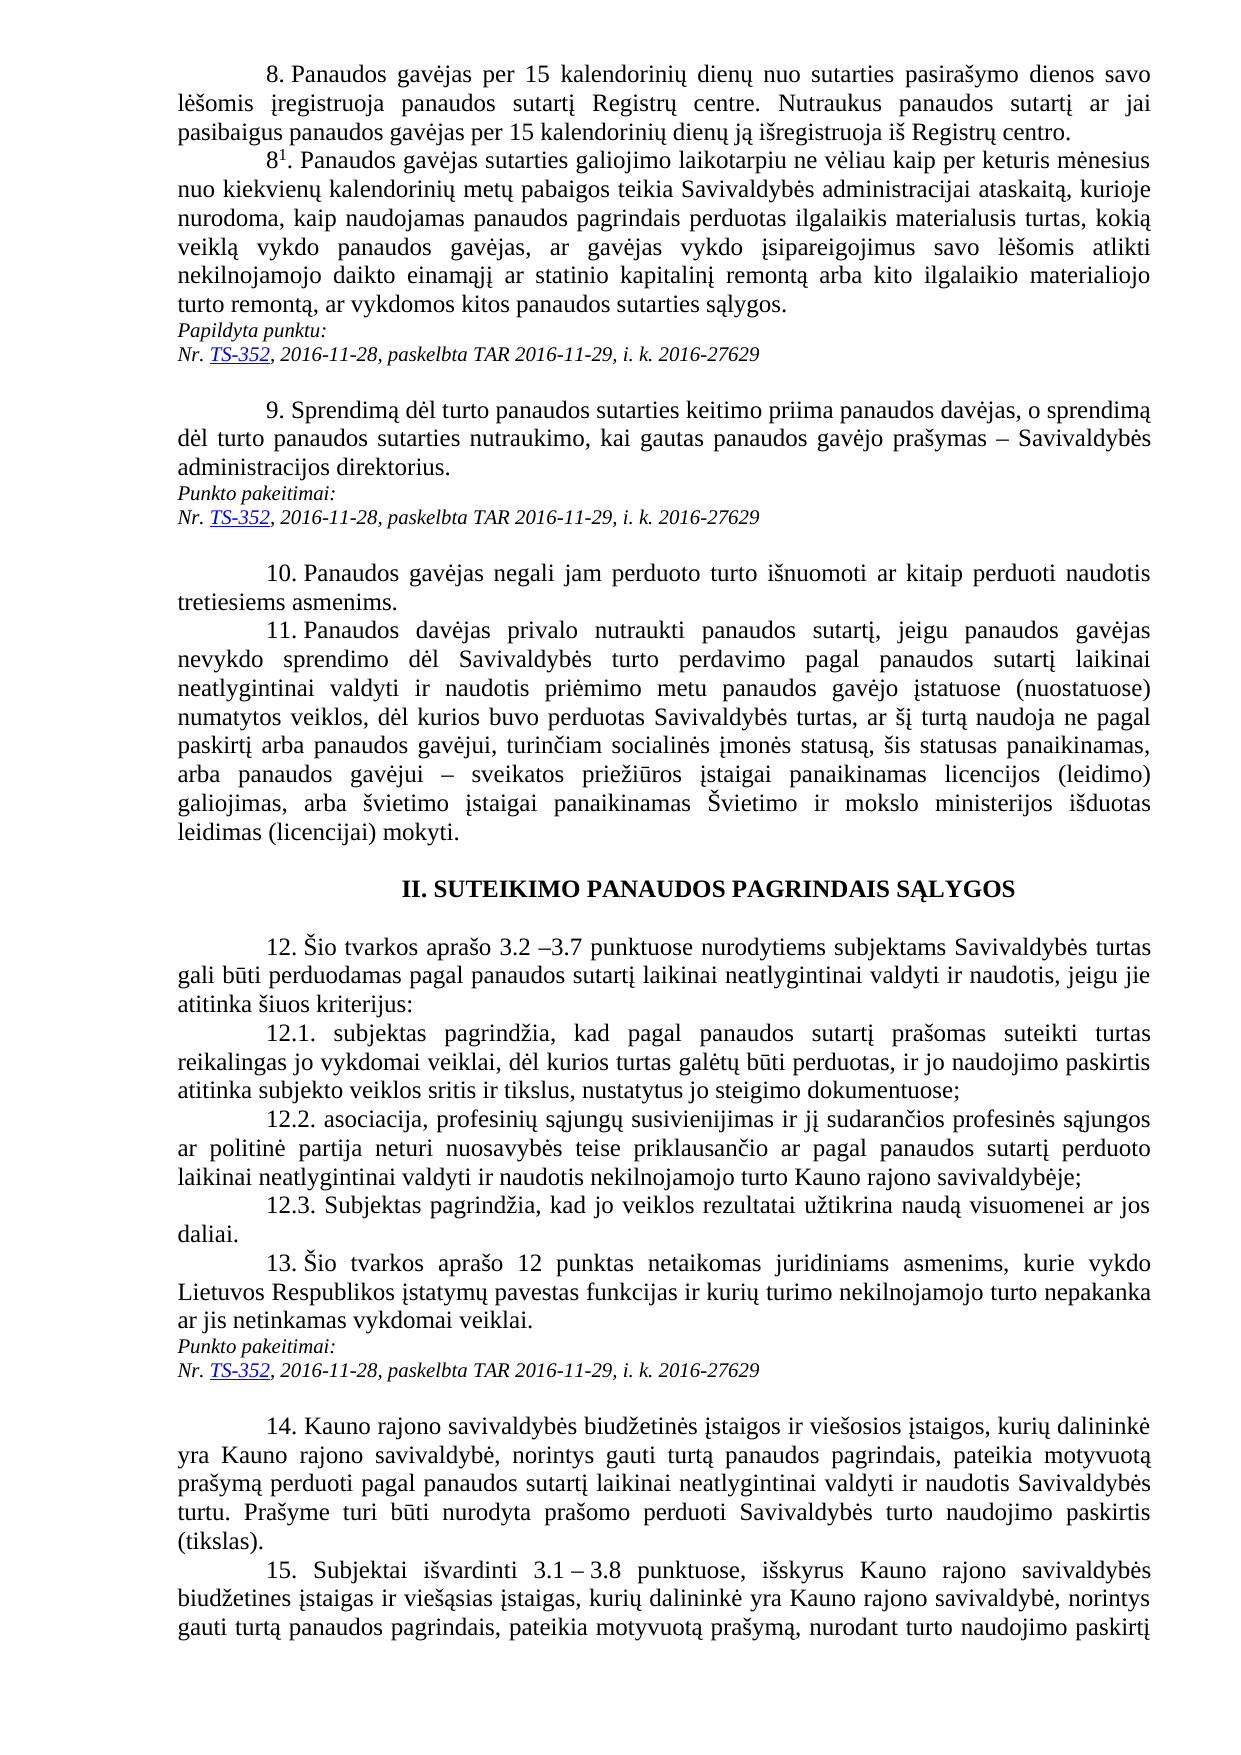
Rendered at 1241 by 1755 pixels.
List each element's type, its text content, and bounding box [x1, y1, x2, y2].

text 10. Panaudos gavėjas negali jam perduoto turto išnuomoti ar kitaip perduoti naudotis tretiesiems asmenims. [177, 558, 1152, 615]
text Papildyta punktu: [177, 318, 1152, 342]
text 12. Šio tvarkos aprašo 3.2 –3.7 punktuose nurodytiems subjektams Savivaldybės turtas gali būti perduodamas pagal panaudos sutartį laikinai neatlygintinai valdyti ir naudotis, jeigu jie atitinka šiuos kriterijus: [177, 932, 1152, 1018]
text 12.1. subjektas pagrindžia, kad pagal panaudos sutartį prašomas suteikti turtas reikalingas jo vykdomai veiklai, dėl kurios turtas galėtų būti perduotas, ir jo naudojimo paskirtis atitinka subjekto veiklos sritis ir tikslus, nustatytus jo steigimo dokumentuose; [177, 1018, 1152, 1104]
text 15. Subjektai išvardinti 3.1 – 3.8 punktuose, išskyrus Kauno rajono savivaldybės biudžetines įstaigas ir viešąsias įstaigas, kurių dalininkė yra Kauno rajono savivaldybė, norintys gauti turtą panaudos pagrindais, pateikia motyvuotą prašymą, nurodant turto naudojimo paskirtį [177, 1555, 1152, 1641]
text II. SUTEIKIMO PANAUDOS PAGRINDAIS SĄLYGOS [177, 874, 1152, 903]
text 12.2. asociacija, profesinių sąjungų susivienijimas ir jį sudarančios profesinės sąjungos ar politinė partija neturi nuosavybės teise priklausančio ar pagal panaudos sutartį perduoto laikinai neatlygintinai valdyti ir naudotis nekilnojamojo turto Kauno rajono savivaldybėje; [177, 1104, 1152, 1190]
text Punkto pakeitimai: [177, 1334, 1152, 1358]
text Nr. TS-352, 2016-11-28, paskelbta TAR 2016-11-29, i. k. 2016-27629 [177, 505, 1152, 529]
text 81. Panaudos gavėjas sutarties galiojimo laikotarpiu ne vėliau kaip per keturis mėnesius nuo kiekvienų kalendorinių metų pabaigos teikia Savivaldybės administracijai ataskaitą, kurioje nurodoma, kaip naudojamas panaudos pagrindais perduotas ilgalaikis materialusis turtas, kokią veiklą vykdo panaudos gavėjas, ar gavėjas vykdo įsipareigojimus savo lėšomis atlikti nekilnojamojo daikto einamąjį ar statinio kapitalinį remontą arba kito ilgalaikio materialiojo turto remontą, ar vykdomos kitos panaudos sutarties sąlygos. [177, 145, 1152, 318]
text 12.3. Subjektas pagrindžia, kad jo veiklos rezultatai užtikrina naudą visuomenei ar jos daliai. [177, 1190, 1152, 1248]
text 14. Kauno rajono savivaldybės biudžetinės įstaigos ir viešosios įstaigos, kurių dalininkė yra Kauno rajono savivaldybė, norintys gauti turtą panaudos pagrindais, pateikia motyvuotą prašymą perduoti pagal panaudos sutartį laikinai neatlygintinai valdyti ir naudotis Savivaldybės turtu. Prašyme turi būti nurodyta prašomo perduoti Savivaldybės turto naudojimo paskirtis (tikslas). [177, 1411, 1152, 1555]
text Nr. TS-352, 2016-11-28, paskelbta TAR 2016-11-29, i. k. 2016-27629 [177, 1358, 1152, 1382]
text Punkto pakeitimai: [177, 481, 1152, 505]
text Nr. TS-352, 2016-11-28, paskelbta TAR 2016-11-29, i. k. 2016-27629 [177, 342, 1152, 366]
text 11. Panaudos davėjas privalo nutraukti panaudos sutartį, jeigu panaudos gavėjas nevykdo sprendimo dėl Savivaldybės turto perdavimo pagal panaudos sutartį laikinai neatlygintinai valdyti ir naudotis priėmimo metu panaudos gavėjo įstatuose (nuostatuose) numatytos veiklos, dėl kurios buvo perduotas Savivaldybės turtas, ar šį turtą naudoja ne pagal paskirtį arba panaudos gavėjui, turinčiam socialinės įmonės statusą, šis statusas panaikinamas, arba panaudos gavėjui – sveikatos priežiūros įstaigai panaikinamas licencijos (leidimo) galiojimas, arba švietimo įstaigai panaikinamas Švietimo ir mokslo ministerijos išduotas leidimas (licencijai) mokyti. [177, 615, 1152, 845]
text 8. Panaudos gavėjas per 15 kalendorinių dienų nuo sutarties pasirašymo dienos savo lėšomis įregistruoja panaudos sutartį Registrų centre. Nutraukus panaudos sutartį ar jai pasibaigus panaudos gavėjas per 15 kalendorinių dienų ją išregistruoja iš Registrų centro. [177, 59, 1152, 145]
text 13. Šio tvarkos aprašo 12 punktas netaikomas juridiniams asmenims, kurie vykdo Lietuvos Respublikos įstatymų pavestas funkcijas ir kurių turimo nekilnojamojo turto nepakanka ar jis netinkamas vykdomai veiklai. [177, 1248, 1152, 1334]
text 9. Sprendimą dėl turto panaudos sutarties keitimo priima panaudos davėjas, o sprendimą dėl turto panaudos sutarties nutraukimo, kai gautas panaudos gavėjo prašymas – Savivaldybės administracijos direktorius. [177, 395, 1152, 481]
